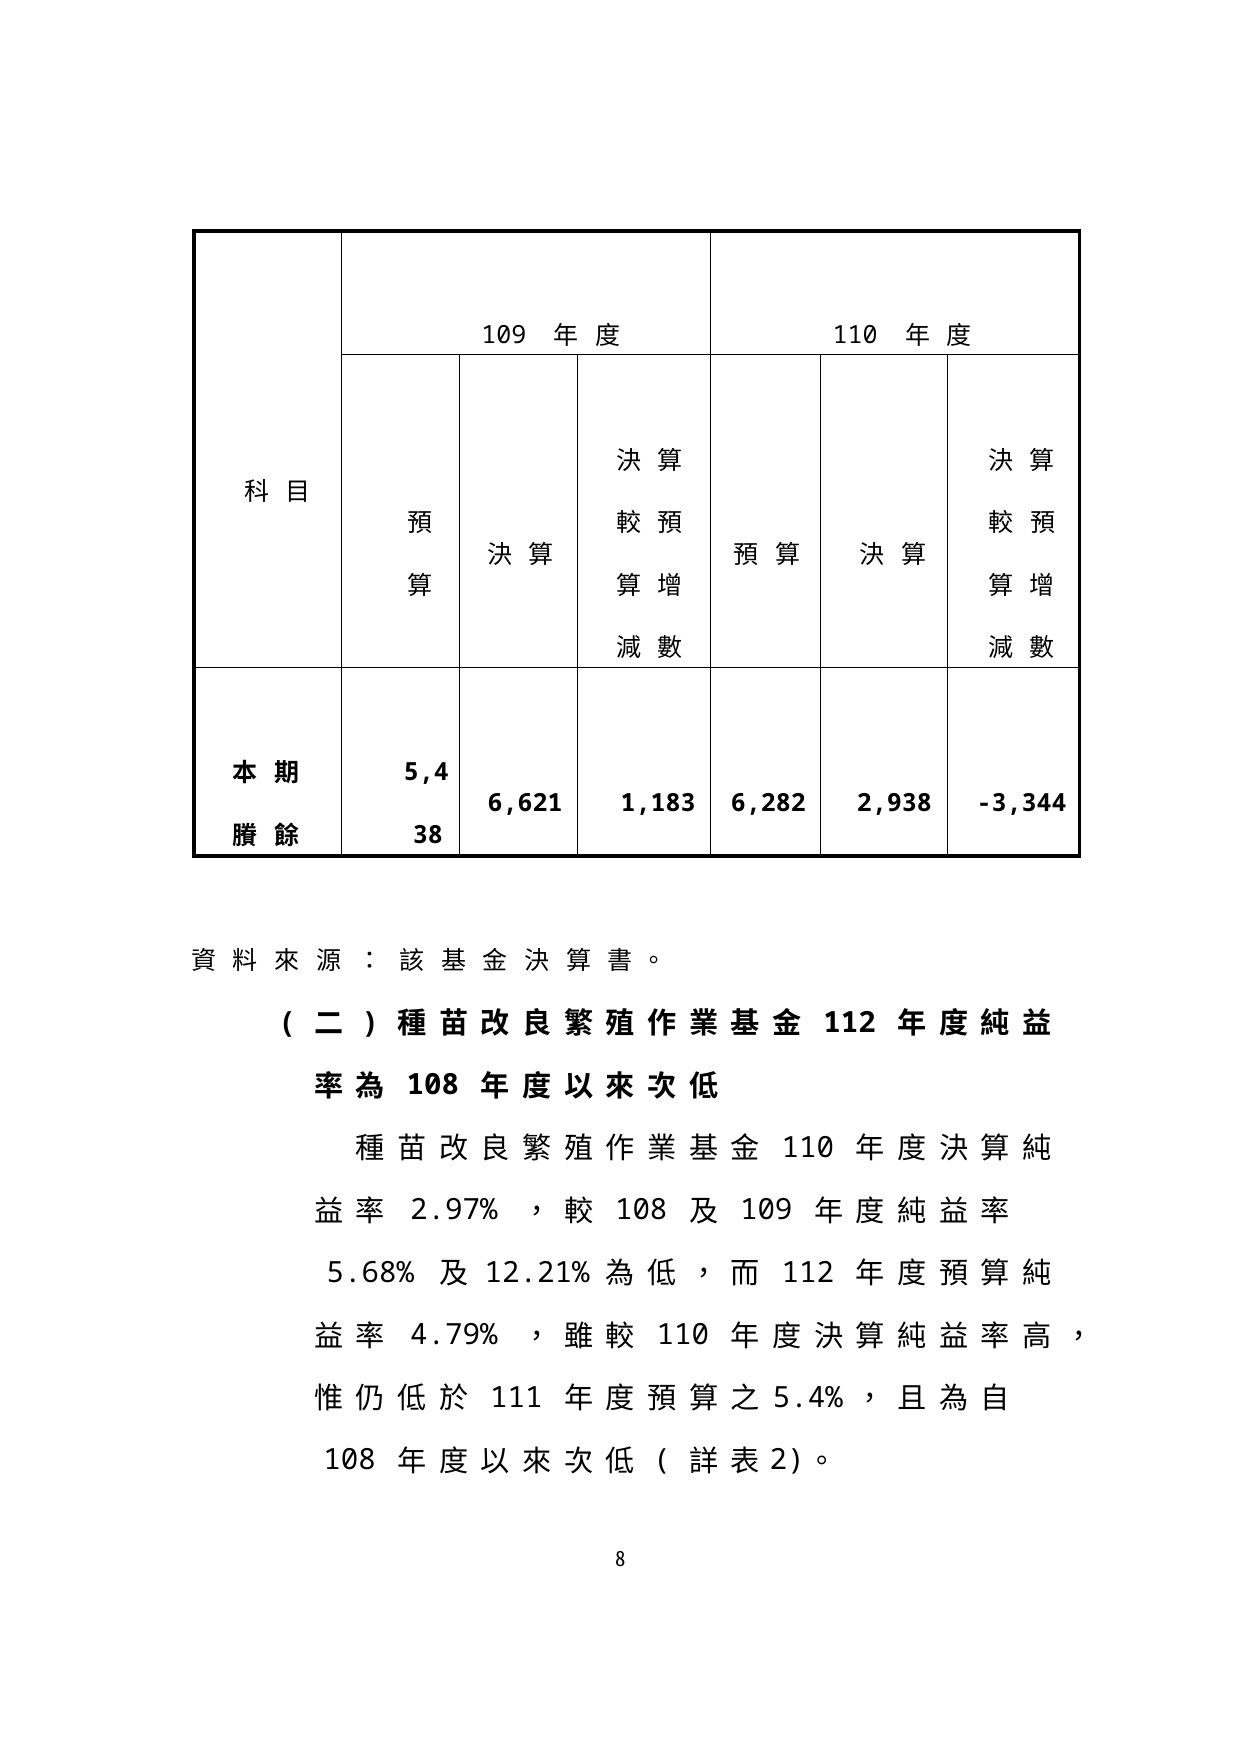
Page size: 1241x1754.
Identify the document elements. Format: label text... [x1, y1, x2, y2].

table_cell 5,438 [342, 668, 459, 854]
table_cell 6,282 [711, 668, 820, 854]
table_cell 決算 [821, 355, 947, 667]
table_cell -3,344 [948, 668, 1078, 854]
table_header 110年度 [711, 233, 1078, 354]
table_cell 決算 [460, 355, 577, 667]
table_cell 預算 [711, 355, 820, 667]
table_header 科目 [196, 233, 341, 667]
table_cell 決算較預算增減數 [578, 355, 710, 667]
text 種苗改良繁殖作業基金110年度決算純益率2.97%，較108及109年度純益率5.68%及12.21%為低，而112年度預算純益率4.79%，雖較110年度決算純益率高，惟仍低於111年度預算之5.4%，且為自108年度以來次低(詳表2)。 [271, 1104, 1058, 1479]
table_cell 2,938 [821, 668, 947, 854]
table_cell 6,621 [460, 668, 577, 854]
text 資料來源：該基金決算書。 [183, 917, 1058, 979]
table_cell 預算 [342, 355, 459, 667]
table_cell 1,183 [578, 668, 710, 854]
table_cell 本期賸餘 [196, 668, 341, 854]
table_cell 決算較預算增減數 [948, 355, 1078, 667]
text (二)種苗改良繁殖作業基金112年度純益率為108年度以來次低 [242, 979, 1058, 1104]
table_header 109年度 [342, 233, 710, 354]
